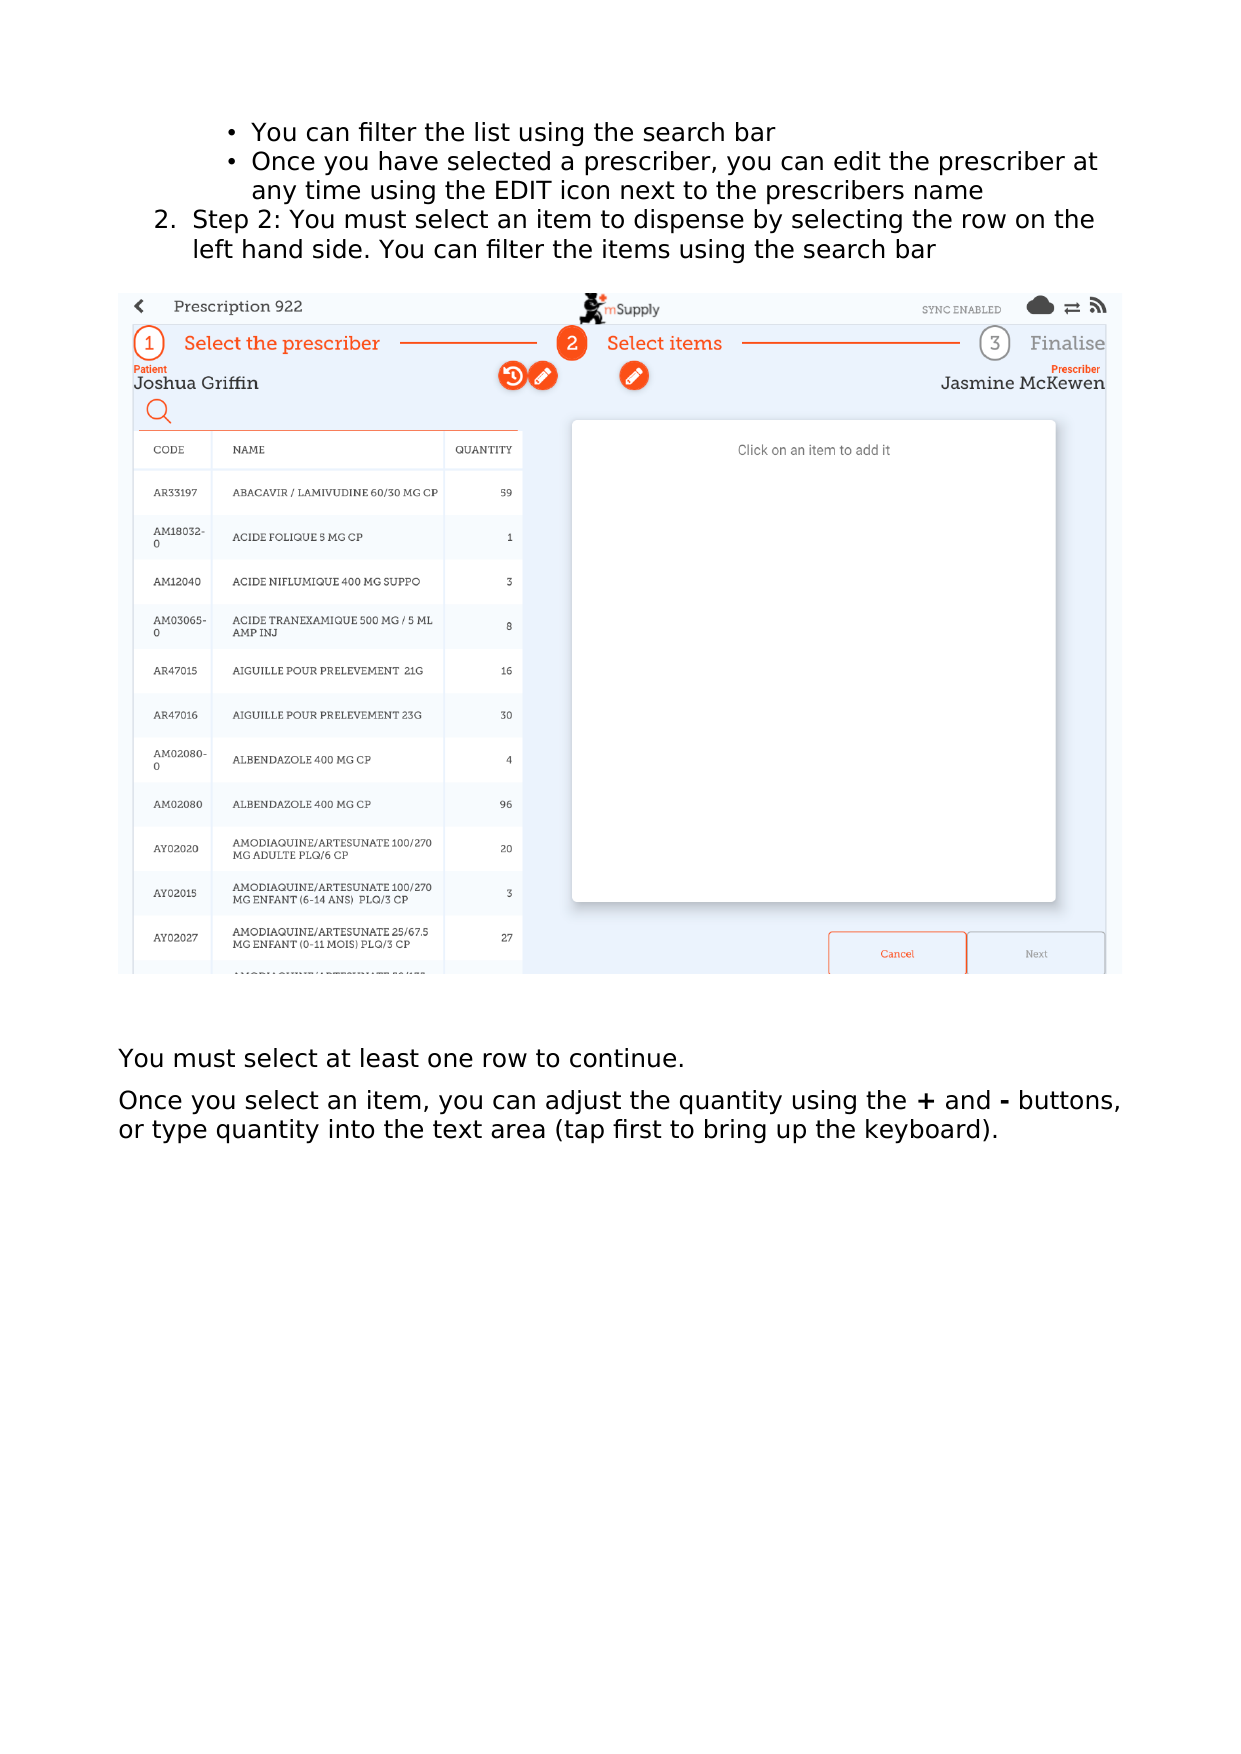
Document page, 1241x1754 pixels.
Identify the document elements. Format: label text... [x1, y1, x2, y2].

list You can filter the list using the search bar [236, 118, 1122, 147]
text Once you select an item, you can adjust the quantity using the + and - buttons, or type quantity into the text area (tap first to bring up the keyboard). [118, 1086, 1122, 1144]
list Step 2: You must select an item to dispense by selecting the row on the left hand side. You can filter the items using the search bar [177, 206, 1122, 264]
picture [118, 293, 1123, 974]
list Once you have selected a prescriber, you can edit the prescriber at any time using the EDIT icon next to the prescribers name [236, 147, 1122, 206]
text You must select at least one row to continue. [118, 1044, 1122, 1073]
